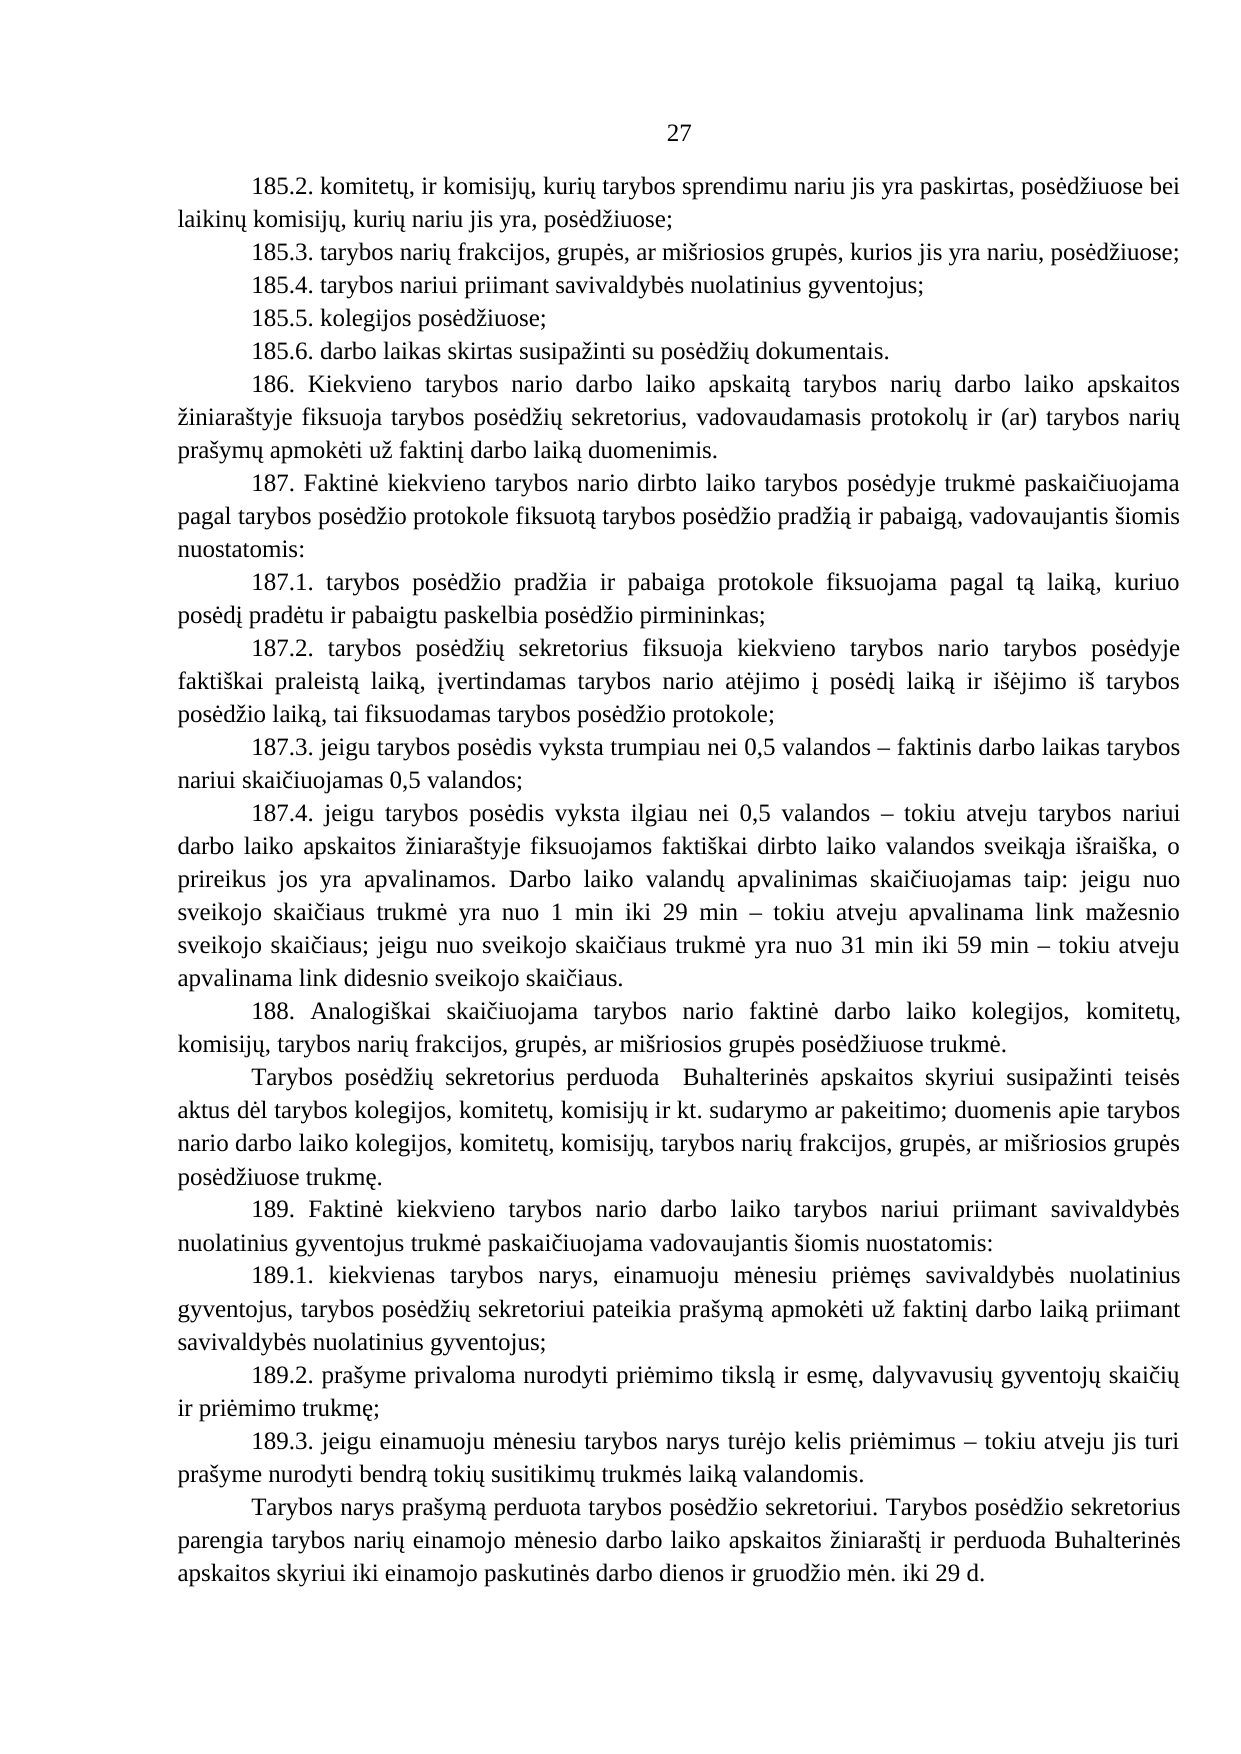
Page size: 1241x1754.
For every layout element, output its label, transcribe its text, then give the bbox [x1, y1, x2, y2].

text 187.1. tarybos posėdžio pradžia ir pabaiga protokole fiksuojama pagal tą laiką, kuriuo posėdį pradėtu ir pabaigtu paskelbia posėdžio pirmininkas; [177, 567, 1181, 629]
text 186. Kiekvieno tarybos nario darbo laiko apskaitą tarybos narių darbo laiko apskaitos žiniaraštyje fiksuoja tarybos posėdžių sekretorius, vadovaudamasis protokolų ir (ar) tarybos narių prašymų apmokėti už faktinį darbo laiką duomenimis. [177, 369, 1181, 464]
text 185.3. tarybos narių frakcijos, grupės, ar mišriosios grupės, kurios jis yra nariu, posėdžiuose; [177, 237, 1181, 266]
text 187.4. jeigu tarybos posėdis vyksta ilgiau nei 0,5 valandos – tokiu atveju tarybos nariui darbo laiko apskaitos žiniaraštyje fiksuojamos faktiškai dirbto laiko valandos sveikąja išraiška, o prireikus jos yra apvalinamos. Darbo laiko valandų apvalinimas skaičiuojamas taip: jeigu nuo sveikojo skaičiaus trukmė yra nuo 1 min iki 29 min – tokiu atveju apvalinama link mažesnio sveikojo skaičiaus; jeigu nuo sveikojo skaičiaus trukmė yra nuo 31 min iki 59 min – tokiu atveju apvalinama link didesnio sveikojo skaičiaus. [177, 798, 1181, 992]
text 185.2. komitetų, ir komisijų, kurių tarybos sprendimu nariu jis yra paskirtas, posėdžiuose bei laikinų komisijų, kurių nariu jis yra, posėdžiuose; [177, 171, 1181, 233]
text 189.3. jeigu einamuoju mėnesiu tarybos narys turėjo kelis priėmimus – tokiu atveju jis turi prašyme nurodyti bendrą tokių susitikimų trukmės laiką valandomis. [177, 1426, 1181, 1487]
text 185.6. darbo laikas skirtas susipažinti su posėdžių dokumentais. [177, 336, 1181, 365]
text 188. Analogiškai skaičiuojama tarybos nario faktinė darbo laiko kolegijos, komitetų, komisijų, tarybos narių frakcijos, grupės, ar mišriosios grupės posėdžiuose trukmė. [177, 996, 1181, 1058]
text 189. Faktinė kiekvieno tarybos nario darbo laiko tarybos nariui priimant savivaldybės nuolatinius gyventojus trukmė paskaičiuojama vadovaujantis šiomis nuostatomis: [177, 1194, 1181, 1256]
text 185.5. kolegijos posėdžiuose; [177, 303, 1181, 332]
text 187. Faktinė kiekvieno tarybos nario dirbto laiko tarybos posėdyje trukmė paskaičiuojama pagal tarybos posėdžio protokole fiksuotą tarybos posėdžio pradžią ir pabaigą, vadovaujantis šiomis nuostatomis: [177, 468, 1181, 563]
text 185.4. tarybos nariui priimant savivaldybės nuolatinius gyventojus; [177, 270, 1181, 299]
text Tarybos posėdžių sekretorius perduoda Buhalterinės apskaitos skyriui susipažinti teisės aktus dėl tarybos kolegijos, komitetų, komisijų ir kt. sudarymo ar pakeitimo; duomenis apie tarybos nario darbo laiko kolegijos, komitetų, komisijų, tarybos narių frakcijos, grupės, ar mišriosios grupės posėdžiuose trukmę. [177, 1062, 1181, 1190]
text 189.2. prašyme privaloma nurodyti priėmimo tikslą ir esmę, dalyvavusių gyventojų skaičių ir priėmimo trukmę; [177, 1360, 1181, 1421]
text 189.1. kiekvienas tarybos narys, einamuoju mėnesiu priėmęs savivaldybės nuolatinius gyventojus, tarybos posėdžių sekretoriui pateikia prašymą apmokėti už faktinį darbo laiką priimant savivaldybės nuolatinius gyventojus; [177, 1261, 1181, 1355]
text Tarybos narys prašymą perduota tarybos posėdžio sekretoriui. Tarybos posėdžio sekretorius parengia tarybos narių einamojo mėnesio darbo laiko apskaitos žiniaraštį ir perduoda Buhalterinės apskaitos skyriui iki einamojo paskutinės darbo dienos ir gruodžio mėn. iki 29 d. [177, 1492, 1181, 1587]
text 187.3. jeigu tarybos posėdis vyksta trumpiau nei 0,5 valandos – faktinis darbo laikas tarybos nariui skaičiuojamas 0,5 valandos; [177, 732, 1181, 794]
text 187.2. tarybos posėdžių sekretorius fiksuoja kiekvieno tarybos nario tarybos posėdyje faktiškai praleistą laiką, įvertindamas tarybos nario atėjimo į posėdį laiką ir išėjimo iš tarybos posėdžio laiką, tai fiksuodamas tarybos posėdžio protokole; [177, 633, 1181, 728]
